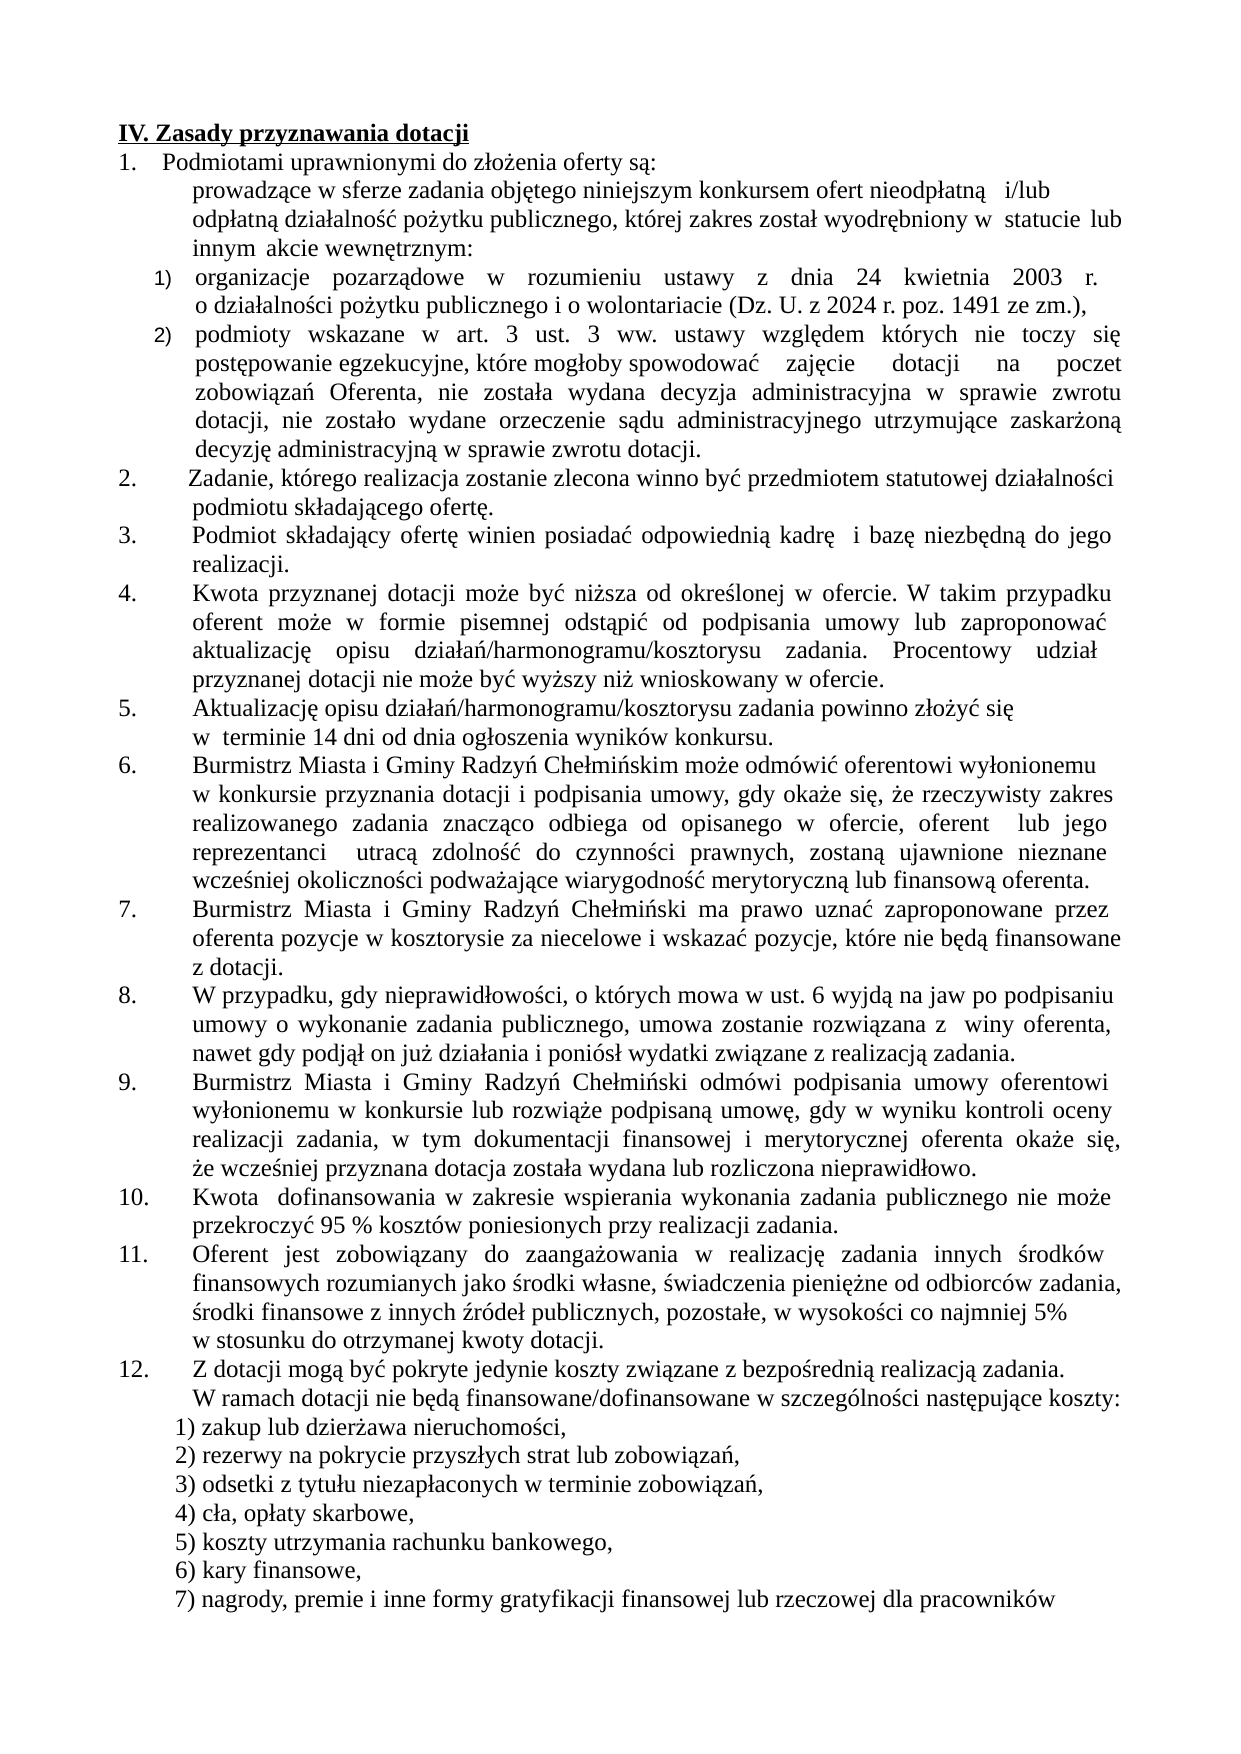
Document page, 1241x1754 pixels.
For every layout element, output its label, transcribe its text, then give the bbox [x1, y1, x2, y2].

text W ramach dotacji nie będą finansowane/dofinansowane w szczególności następujące koszty: [118, 1383, 1122, 1412]
text 7) nagrody, premie i inne formy gratyfikacji finansowej lub rzeczowej dla pracowników [118, 1584, 1122, 1613]
text 4. Kwota przyznanej dotacji może być niższa od określonej w ofercie. W takim przypadku oferent może w formie pisemnej odstąpić od podpisania umowy lub zaproponować aktualizację opisu działań/harmonogramu/kosztorysu zadania. Procentowy udział przyznanej dotacji nie może być wyższy niż wnioskowany w ofercie. [118, 578, 1122, 693]
text 6. Burmistrz Miasta i Gminy Radzyń Chełmińskim może odmówić oferentowi wyłonionemu w konkursie przyznania dotacji i podpisania umowy, gdy okaże się, że rzeczywisty zakres realizowanego zadania znacząco odbiega od opisanego w ofercie, oferent lub jego reprezentanci utracą zdolność do czynności prawnych, zostaną ujawnione nieznane wcześniej okoliczności podważające wiarygodność merytoryczną lub finansową oferenta. [118, 751, 1122, 894]
list IV. Zasady przyznawania dotacji [118, 118, 1122, 147]
text 6) kary finansowe, [162, 1556, 1122, 1584]
text prowadzące w sferze zadania objętego niniejszym konkursem ofert nieodpłatną i/lub odpłatną działalność pożytku publicznego, której zakres został wyodrębniony w statucie lub innym akcie wewnętrznym: [118, 176, 1122, 262]
text 8. W przypadku, gdy nieprawidłowości, o których mowa w ust. 6 wyjdą na jaw po podpisaniu umowy o wykonanie zadania publicznego, umowa zostanie rozwiązana z winy oferenta, nawet gdy podjął on już działania i poniósł wydatki związane z realizacją zadania. [118, 981, 1122, 1067]
text 2) rezerwy na pokrycie przyszłych strat lub zobowiązań, [162, 1441, 1122, 1469]
text 1. Podmiotami uprawnionymi do złożenia oferty są: [118, 147, 1122, 176]
text 4) cła, opłaty skarbowe, [162, 1498, 1122, 1527]
text 10. Kwota dofinansowania w zakresie wspierania wykonania zadania publicznego nie może przekroczyć 95 % kosztów poniesionych przy realizacji zadania. [118, 1182, 1122, 1239]
text 11. Oferent jest zobowiązany do zaangażowania w realizację zadania innych środków finansowych rozumianych jako środki własne, świadczenia pieniężne od odbiorców zadania, środki finansowe z innych źródeł publicznych, pozostałe, w wysokości co najmniej 5% w stosunku do otrzymanej kwoty dotacji. [118, 1239, 1122, 1354]
text 3) odsetki z tytułu niezapłaconych w terminie zobowiązań, [162, 1469, 1122, 1498]
list organizacje pozarządowe w rozumieniu ustawy z dnia 24 kwietnia 2003 r. o działalności pożytku publicznego i o wolontariacie (Dz. U. z 2024 r. poz. 1491 ze zm.), [153, 262, 1122, 319]
text 12. Z dotacji mogą być pokryte jedynie koszty związane z bezpośrednią realizacją zadania. [118, 1354, 1122, 1383]
text 5) koszty utrzymania rachunku bankowego, [162, 1527, 1122, 1556]
text 7. Burmistrz Miasta i Gminy Radzyń Chełmiński ma prawo uznać zaproponowane przez oferenta pozycje w kosztorysie za niecelowe i wskazać pozycje, które nie będą finansowane z dotacji. [118, 894, 1122, 981]
text 3. Podmiot składający ofertę winien posiadać odpowiednią kadrę i bazę niezbędną do jego realizacji. [118, 521, 1122, 578]
text 5. Aktualizację opisu działań/harmonogramu/kosztorysu zadania powinno złożyć się w terminie 14 dni od dnia ogłoszenia wyników konkursu. [118, 693, 1122, 751]
list podmioty wskazane w art. 3 ust. 3 ww. ustawy względem których nie toczy się postępowanie egzekucyjne, które mogłoby spowodować zajęcie dotacji na poczet zobowiązań Oferenta, nie została wydana decyzja administracyjna w sprawie zwrotu dotacji, nie zostało wydane orzeczenie sądu administracyjnego utrzymujące zaskarżoną decyzję administracyjną w sprawie zwrotu dotacji. [153, 319, 1122, 463]
text 1) zakup lub dzierżawa nieruchomości, [118, 1412, 1122, 1441]
text 9. Burmistrz Miasta i Gminy Radzyń Chełmiński odmówi podpisania umowy oferentowi wyłonionemu w konkursie lub rozwiąże podpisaną umowę, gdy w wyniku kontroli oceny realizacji zadania, w tym dokumentacji finansowej i merytorycznej oferenta okaże się, że wcześniej przyznana dotacja została wydana lub rozliczona nieprawidłowo. [118, 1067, 1122, 1182]
text 2. Zadanie, którego realizacja zostanie zlecona winno być przedmiotem statutowej działalności podmiotu składającego ofertę. [118, 463, 1122, 521]
